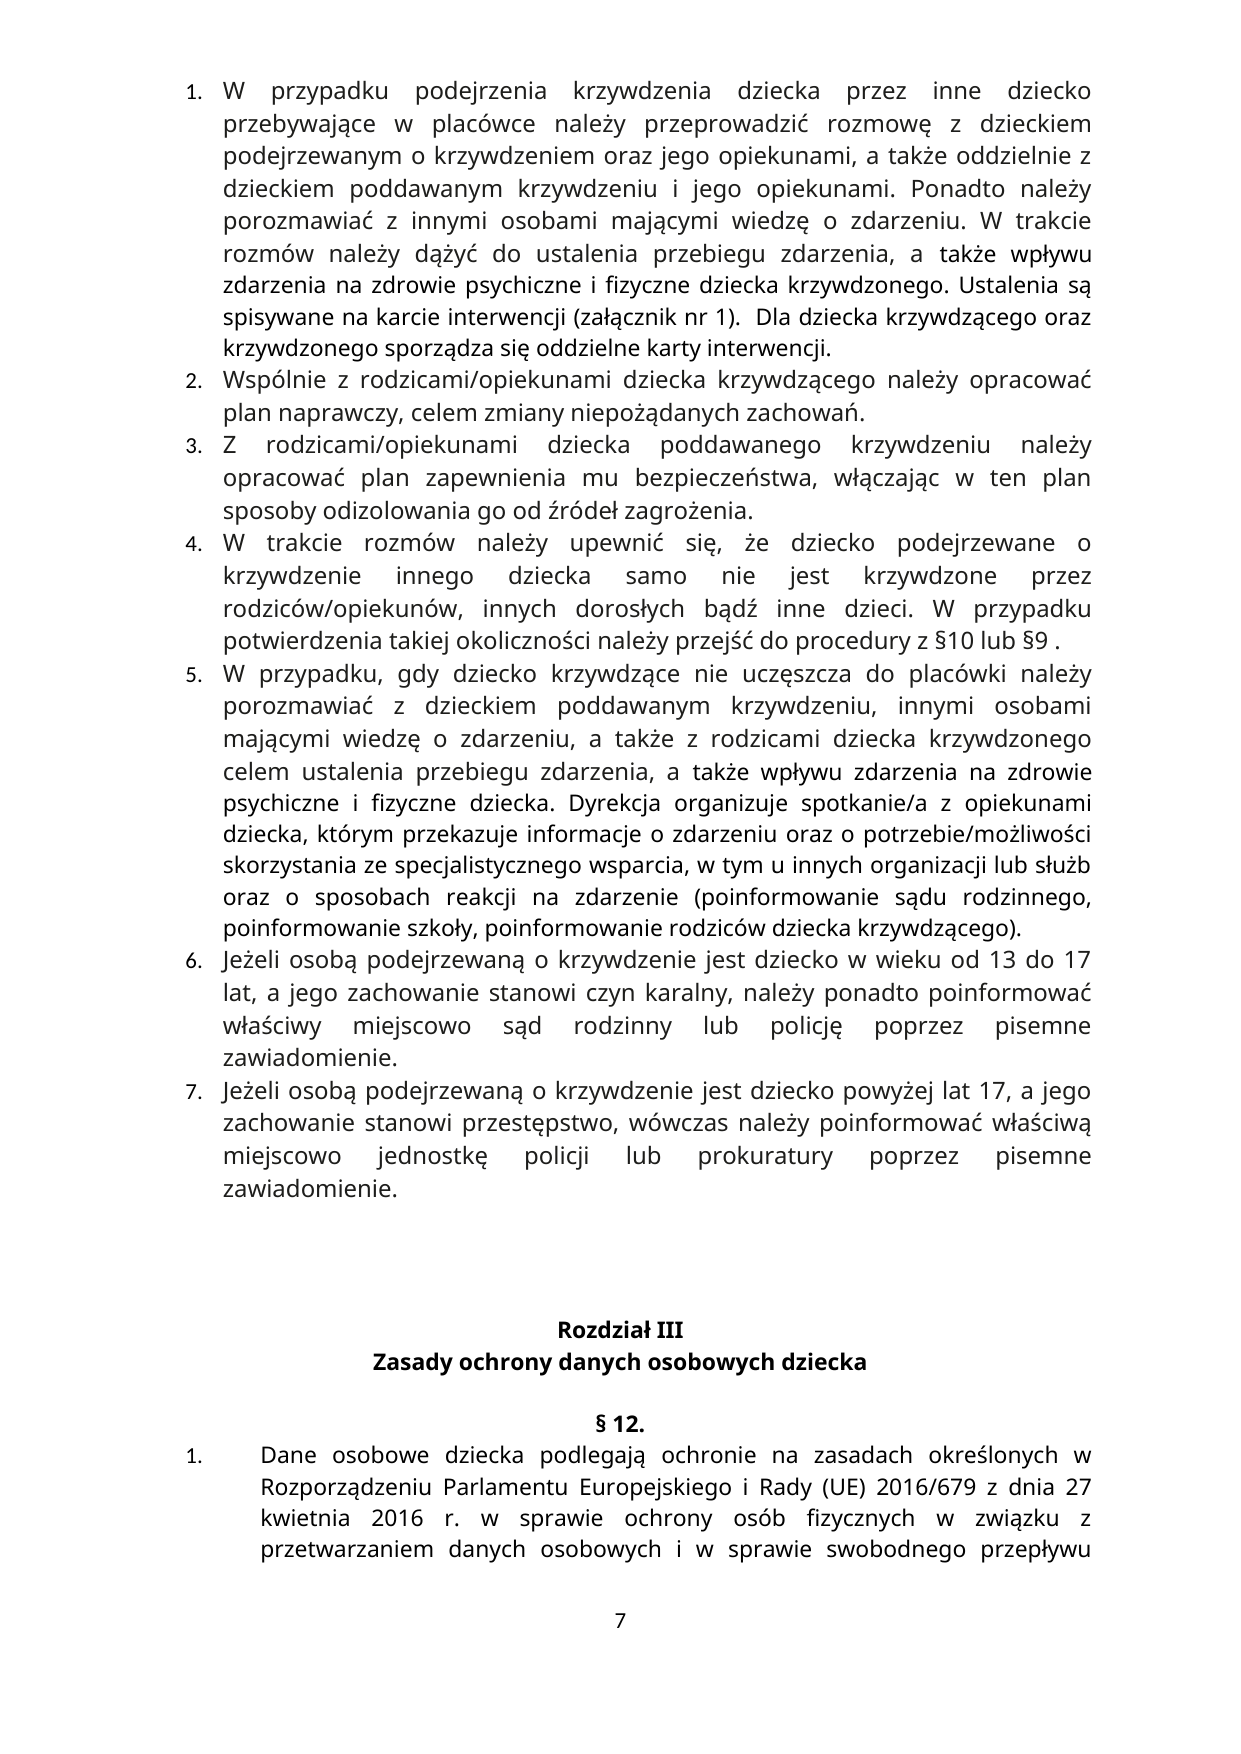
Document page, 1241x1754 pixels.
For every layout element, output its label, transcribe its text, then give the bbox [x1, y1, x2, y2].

text Zasady ochrony danych osobowych dziecka [148, 1346, 1093, 1377]
list W przypadku podejrzenia krzywdzenia dziecka przez inne dziecko przebywające w placówce należy przeprowadzić rozmowę z dzieckiem podejrzewanym o krzywdzeniem oraz jego opiekunami, a także oddzielnie z dzieckiem poddawanym krzywdzeniu i jego opiekunami. Ponadto należy porozmawiać z innymi osobami mającymi wiedzę o zdarzeniu. W trakcie rozmów należy dążyć do ustalenia przebiegu zdarzenia, a także wpływu zdarzenia na zdrowie psychiczne i fizyczne dziecka krzywdzonego. Ustalenia są spisywane na karcie interwencji (załącznik nr 1). Dla dziecka krzywdzącego oraz krzywdzonego sporządza się oddzielne karty interwencji. [185, 74, 1093, 363]
text Rozdział III [148, 1314, 1093, 1346]
list Wspólnie z rodzicami/opiekunami dziecka krzywdzącego należy opracować plan naprawczy, celem zmiany niepożądanych zachowań. [185, 363, 1093, 428]
list Z rodzicami/opiekunami dziecka poddawanego krzywdzeniu należy opracować plan zapewnienia mu bezpieczeństwa, włączając w ten plan sposoby odizolowania go od źródeł zagrożenia. [185, 428, 1093, 526]
list W trakcie rozmów należy upewnić się, że dziecko podejrzewane o krzywdzenie innego dziecka samo nie jest krzywdzone przez rodziców/opiekunów, innych dorosłych bądź inne dzieci. W przypadku potwierdzenia takiej okoliczności należy przejść do procedury z §10 lub §9 . [185, 526, 1093, 657]
text § 12. [148, 1408, 1093, 1439]
list Jeżeli osobą podejrzewaną o krzywdzenie jest dziecko powyżej lat 17, a jego zachowanie stanowi przestępstwo, wówczas należy poinformować właściwą miejscowo jednostkę policji lub prokuratury poprzez pisemne zawiadomienie. [185, 1074, 1093, 1204]
list W przypadku, gdy dziecko krzywdzące nie uczęszcza do placówki należy porozmawiać z dzieckiem poddawanym krzywdzeniu, innymi osobami mającymi wiedzę o zdarzeniu, a także z rodzicami dziecka krzywdzonego celem ustalenia przebiegu zdarzenia, a także wpływu zdarzenia na zdrowie psychiczne i fizyczne dziecka. Dyrekcja organizuje spotkanie/a z opiekunami dziecka, którym przekazuje informacje o zdarzeniu oraz o potrzebie/możliwości skorzystania ze specjalistycznego wsparcia, w tym u innych organizacji lub służb oraz o sposobach reakcji na zdarzenie (poinformowanie sądu rodzinnego, poinformowanie szkoły, poinformowanie rodziców dziecka krzywdzącego). [185, 657, 1093, 943]
list Jeżeli osobą podejrzewaną o krzywdzenie jest dziecko w wieku od 13 do 17 lat, a jego zachowanie stanowi czyn karalny, należy ponadto poinformować właściwy miejscowo sąd rodzinny lub policję poprzez pisemne zawiadomienie. [185, 943, 1093, 1074]
list Dane osobowe dziecka podlegają ochronie na zasadach określonych w Rozporządzeniu Parlamentu Europejskiego i Rady (UE) 2016/679 z dnia 27 kwietnia 2016 r. w sprawie ochrony osób fizycznych w związku z przetwarzaniem danych osobowych i w sprawie swobodnego przepływu [185, 1439, 1093, 1564]
